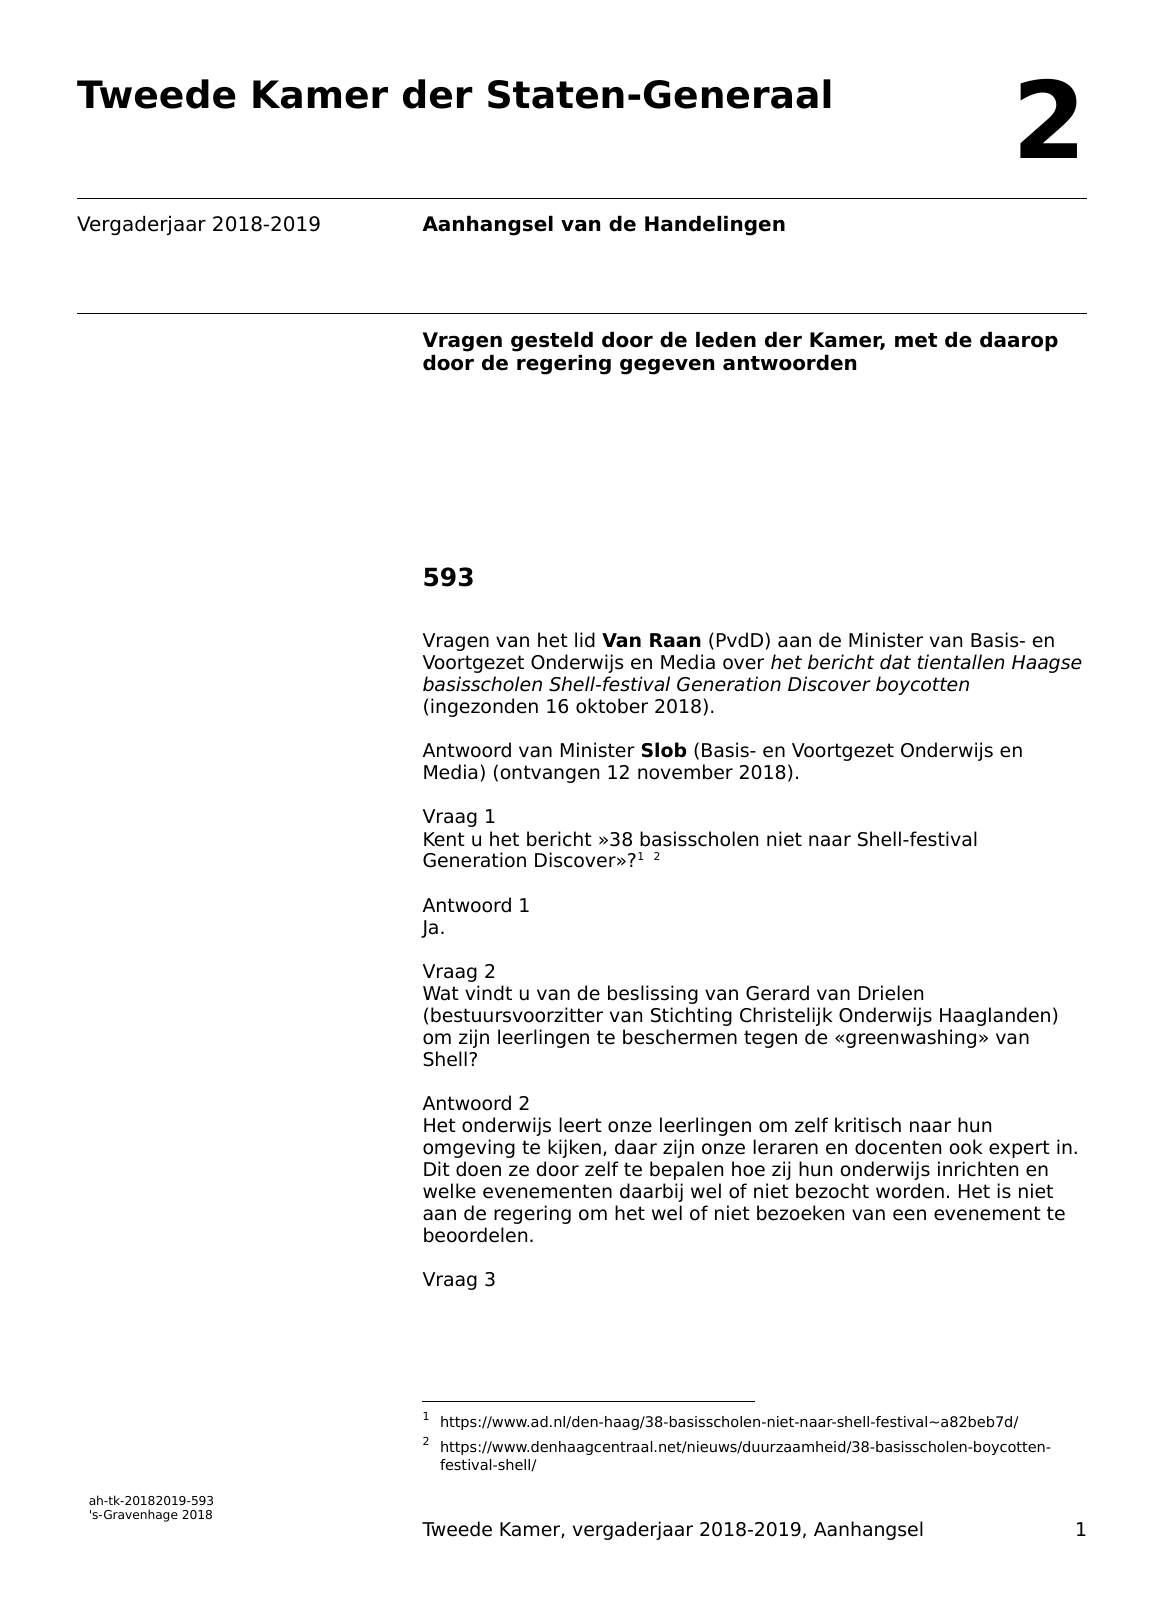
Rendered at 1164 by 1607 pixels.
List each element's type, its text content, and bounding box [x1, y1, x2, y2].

text Wat vindt u van de beslissing van Gerard van Drielen (bestuursvoorzitter van Stichting Christelijk Onderwijs Haaglanden) om zijn leerlingen te beschermen tegen de «greenwashing» van Shell? [422, 983, 1087, 1071]
table_cell Vergaderjaar 2018-2019 [77, 199, 422, 313]
text Antwoord 1 [422, 894, 1087, 917]
text 's-Gravenhage 2018 [88, 1508, 323, 1522]
text Vraag 3 [422, 1269, 1087, 1291]
text https://www.ad.nl/den-haag/38-basisscholen-niet-naar-shell-festival~a82beb7d/ [422, 1410, 1087, 1432]
text Antwoord van Minister Slob (Basis- en Voortgezet Onderwijs en Media) (ontvangen 12 november 2018). [422, 740, 1087, 784]
text Vragen van het lid Van Raan (PvdD) aan de Minister van Basis- en Voortgezet Onderwijs en Media over het bericht dat tientallen Haagse basisscholen Shell-festival Generation Discover boycotten (ingezonden 16 oktober 2018). [422, 630, 1087, 718]
text https://www.denhaagcentraal.net/nieuws/duurzaamheid/38-basisscholen-boycotten-festival-shell/ [422, 1435, 1087, 1474]
table_header Tweede Kamer der Staten-Generaal [77, 59, 886, 198]
text ah-tk-20182019-593 [88, 1494, 323, 1508]
table_header 2 [886, 59, 1087, 198]
table_cell Aanhangsel van de Handelingen [422, 199, 1087, 313]
table_cell [77, 314, 422, 375]
text 593 [422, 563, 1087, 592]
table_cell Vragen gesteld door de leden der Kamer, met de daarop door de regering gegeven antwoorden [422, 314, 1087, 375]
text Vraag 2 [422, 961, 1087, 983]
text Vraag 1 [422, 806, 1087, 828]
text Het onderwijs leert onze leerlingen om zelf kritisch naar hun omgeving te kijken, daar zijn onze leraren en docenten ook expert in. Dit doen ze door zelf te bepalen hoe zij hun onderwijs inrichten en welke evenementen daarbij wel of niet bezocht worden. Het is niet aan de regering om het wel of niet bezoeken van een evenement te beoordelen. [422, 1115, 1087, 1247]
text Antwoord 2 [422, 1093, 1087, 1115]
text Kent u het bericht »38 basisscholen niet naar Shell-festival Generation Discover»? [422, 828, 1087, 872]
text Ja. [422, 917, 1087, 938]
